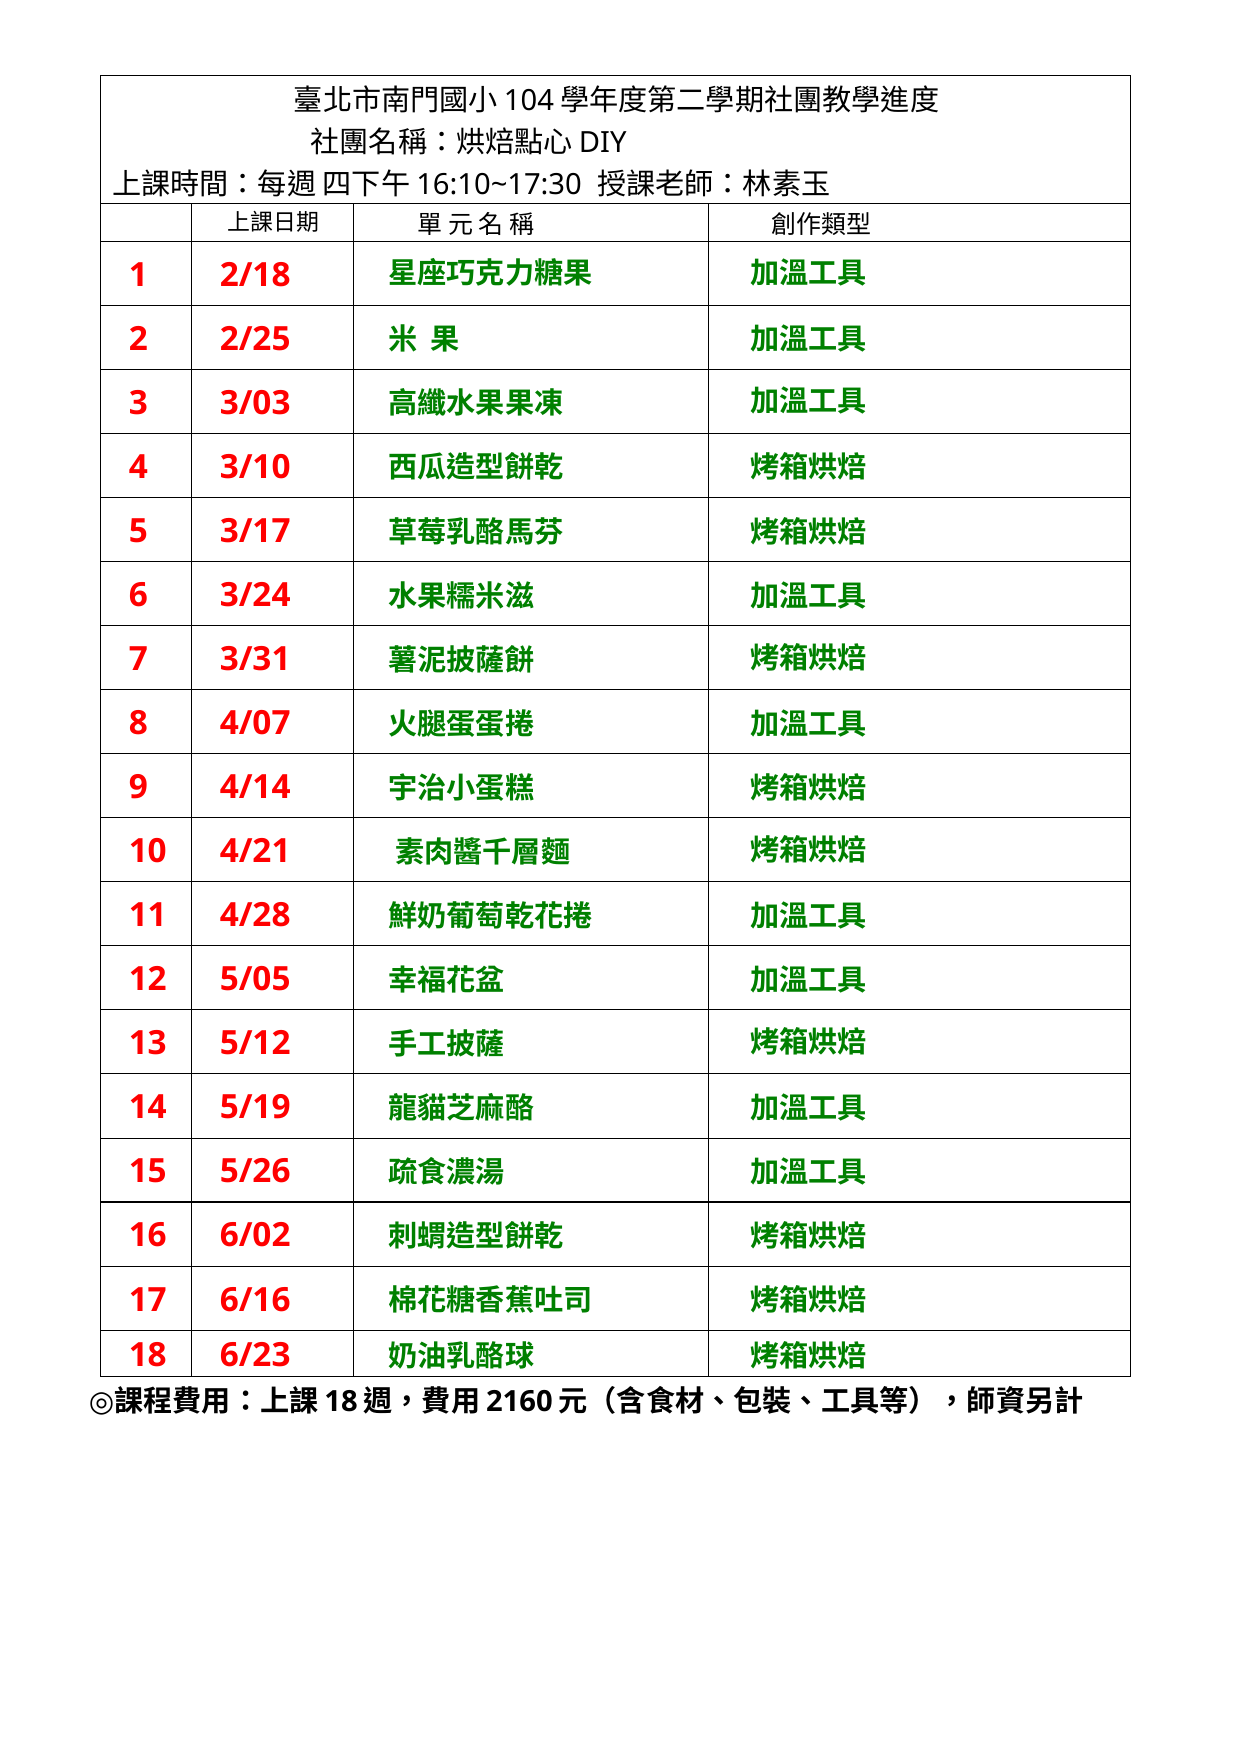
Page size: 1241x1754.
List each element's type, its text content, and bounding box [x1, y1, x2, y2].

table_cell 2/18 [192, 242, 353, 304]
table_cell 7 [101, 626, 191, 689]
table_cell 5/05 [192, 946, 353, 1009]
table_cell 6 [101, 562, 191, 625]
table_cell 烤箱烘焙 [709, 498, 1130, 561]
text ◎課程費用：上課18週，費用2160元（含食材、包裝、工具等），師資另計 [89, 1377, 1152, 1419]
table_cell 5/26 [192, 1139, 353, 1201]
table_cell 手工披薩 [354, 1010, 708, 1073]
table_cell 4/07 [192, 690, 353, 753]
table_cell 加溫工具 [709, 562, 1130, 625]
table_cell 4/14 [192, 754, 353, 817]
table_cell 2 [101, 306, 191, 369]
table_cell 烤箱烘焙 [709, 818, 1130, 881]
table_cell 2/25 [192, 306, 353, 369]
table_cell 薯泥披薩餅 [354, 626, 708, 689]
table_header 臺北市南門國小104學年度第二學期社團教學進度 社團名稱：烘焙點心DIY 上課時間：每週 四下午16:10~17:30 授課老師：林素玉 [101, 76, 1130, 203]
table_cell 烤箱烘焙 [709, 1267, 1130, 1329]
table_cell 單 元 名 稱 [354, 204, 708, 241]
table_cell 米 果 [354, 306, 708, 369]
table_cell 16 [101, 1203, 191, 1266]
table_cell 加溫工具 [709, 690, 1130, 753]
table_cell 烤箱烘焙 [709, 1010, 1130, 1073]
table_cell 3 [101, 370, 191, 433]
table_cell 9 [101, 754, 191, 817]
table_cell 加溫工具 [709, 946, 1130, 1009]
table_cell 3/31 [192, 626, 353, 689]
table_cell 18 [101, 1331, 191, 1376]
table_cell 加溫工具 [709, 1074, 1130, 1137]
table_cell 加溫工具 [709, 370, 1130, 433]
table_cell 3/10 [192, 434, 353, 497]
table_cell 龍貓芝麻酪 [354, 1074, 708, 1137]
table_cell 17 [101, 1267, 191, 1329]
table_cell 素肉醬千層麵 [354, 818, 708, 881]
table_cell 加溫工具 [709, 882, 1130, 945]
table_cell 鮮奶葡萄乾花捲 [354, 882, 708, 945]
table_cell 10 [101, 818, 191, 881]
table_cell 星座巧克力糖果 [354, 242, 708, 304]
table_cell 刺蝟造型餅乾 [354, 1203, 708, 1266]
table_cell 幸福花盆 [354, 946, 708, 1009]
table_cell 6/16 [192, 1267, 353, 1329]
table_cell 4/28 [192, 882, 353, 945]
table_cell 15 [101, 1139, 191, 1201]
table_cell 烤箱烘焙 [709, 626, 1130, 689]
table_cell 西瓜造型餅乾 [354, 434, 708, 497]
table_cell 加溫工具 [709, 242, 1130, 304]
table_cell 烤箱烘焙 [709, 1203, 1130, 1266]
table_cell 5/12 [192, 1010, 353, 1073]
table_cell 3/24 [192, 562, 353, 625]
table_cell 創作類型 [709, 204, 1130, 241]
table_cell 13 [101, 1010, 191, 1073]
table_cell 加溫工具 [709, 1139, 1130, 1201]
table_cell 3/03 [192, 370, 353, 433]
table_cell 11 [101, 882, 191, 945]
table_cell 6/23 [192, 1331, 353, 1376]
table_cell 烤箱烘焙 [709, 754, 1130, 817]
table_cell 疏食濃湯 [354, 1139, 708, 1201]
table_cell 4 [101, 434, 191, 497]
table_cell 12 [101, 946, 191, 1009]
table_cell 草莓乳酪馬芬 [354, 498, 708, 561]
table_cell 上課日期 [192, 204, 353, 241]
table_cell 6/02 [192, 1203, 353, 1266]
table_cell 火腿蛋蛋捲 [354, 690, 708, 753]
table_cell 1 [101, 242, 191, 304]
table_cell 4/21 [192, 818, 353, 881]
table_cell 8 [101, 690, 191, 753]
table_cell 5/19 [192, 1074, 353, 1137]
table_cell 加溫工具 [709, 306, 1130, 369]
table_cell [101, 204, 191, 241]
table_cell 烤箱烘焙 [709, 1331, 1130, 1376]
table_cell 奶油乳酪球 [354, 1331, 708, 1376]
table_cell 宇治小蛋糕 [354, 754, 708, 817]
table_cell 水果糯米滋 [354, 562, 708, 625]
table_cell 棉花糖香蕉吐司 [354, 1267, 708, 1329]
table_cell 14 [101, 1074, 191, 1137]
table_cell 3/17 [192, 498, 353, 561]
table_cell 5 [101, 498, 191, 561]
table_cell 高纖水果果凍 [354, 370, 708, 433]
table_cell 烤箱烘焙 [709, 434, 1130, 497]
